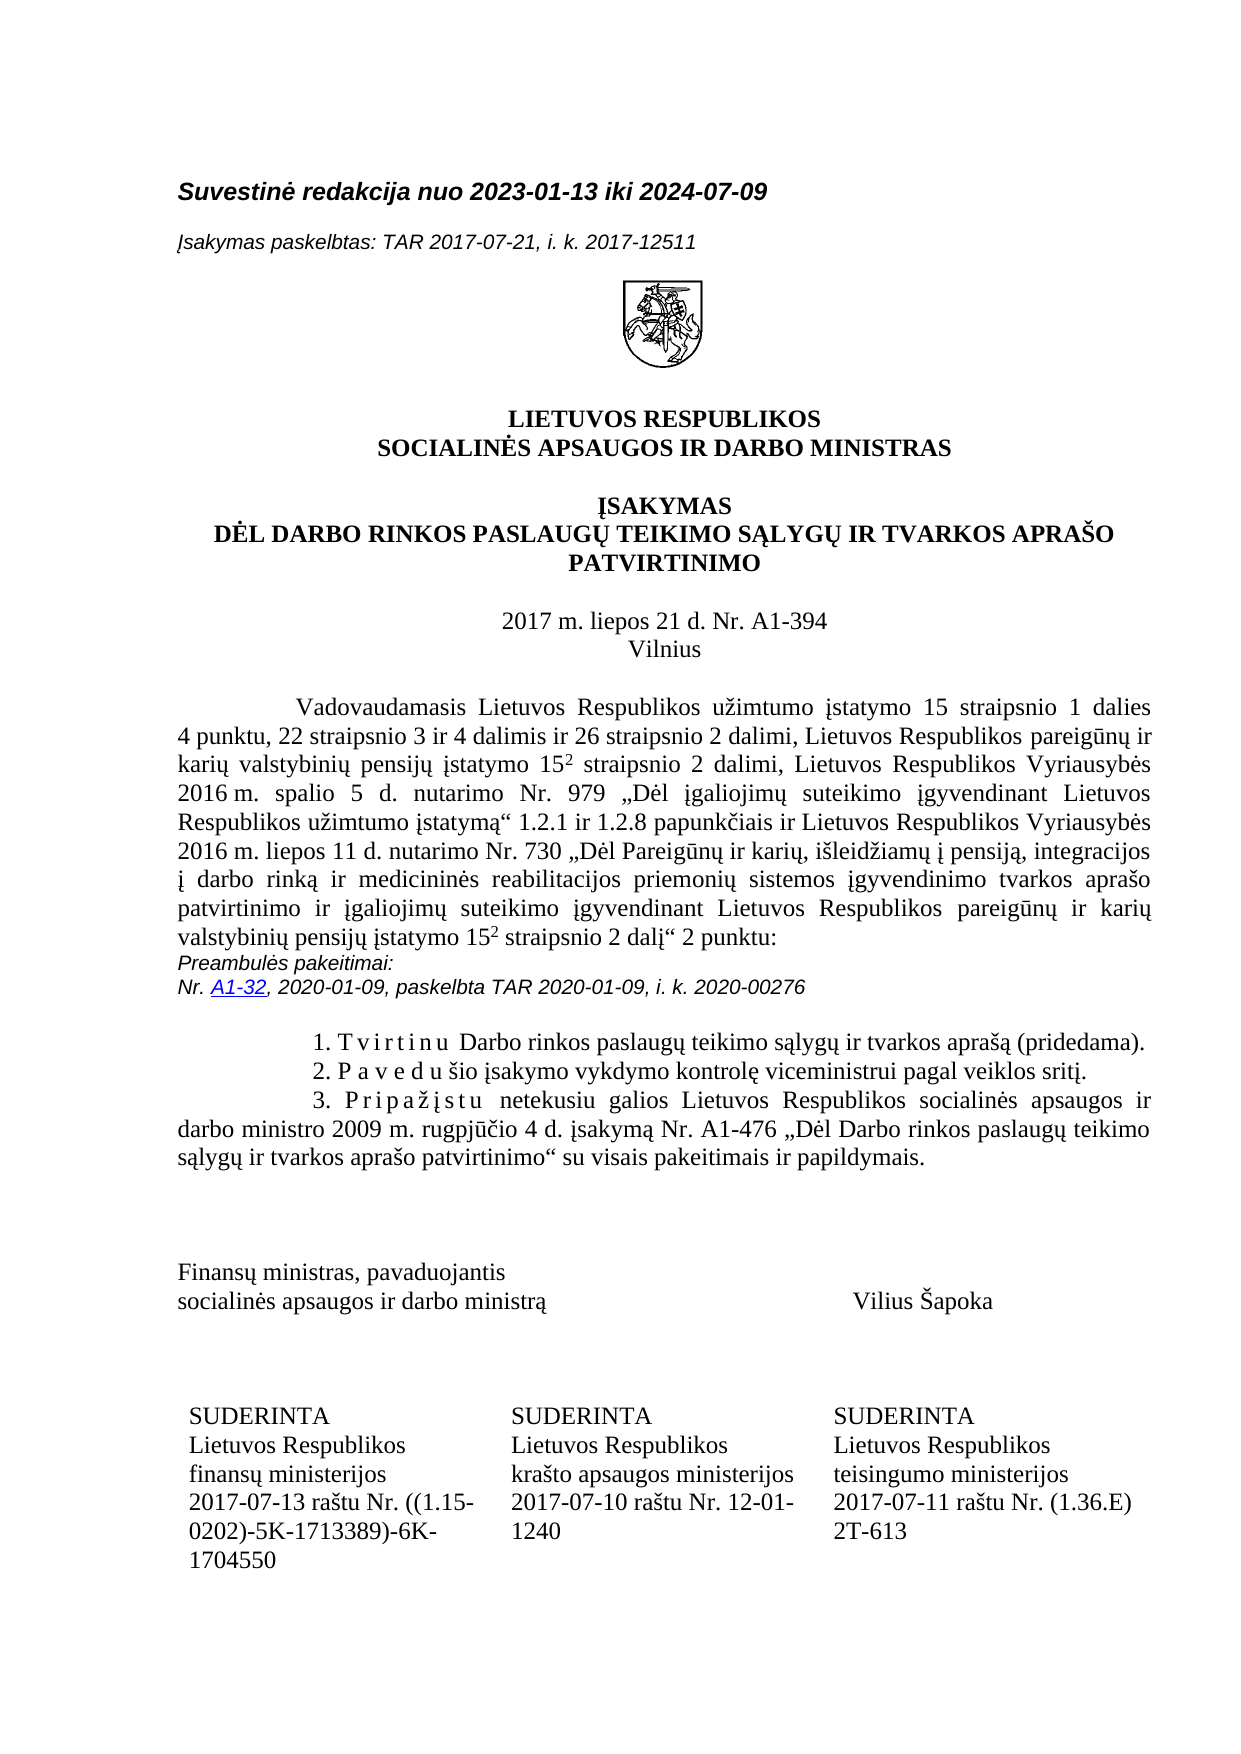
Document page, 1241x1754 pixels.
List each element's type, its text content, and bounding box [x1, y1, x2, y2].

text Finansų ministras, pavaduojantis [177, 1257, 1152, 1286]
text 1. Tvirtinu Darbo rinkos paslaugų teikimo sąlygų ir tvarkos aprašą (pridedama). [177, 1027, 1152, 1056]
text SOCIALINĖS APSAUGOS IR DARBO MINISTRAS [177, 433, 1152, 462]
text Įsakymas paskelbtas: TAR 2017-07-21, i. k. 2017-12511 [177, 230, 1152, 254]
text 2. P a v e d u šio įsakymo vykdymo kontrolę viceministrui pagal veiklos sritį. [177, 1056, 1152, 1085]
text Vilnius [177, 634, 1152, 663]
text socialinės apsaugos ir darbo ministrą Vilius Šapoka [177, 1286, 1152, 1315]
table_header SUDERINTA Lietuvos Respublikos krašto apsaugos ministerijos 2017-07-10 raštu Nr. 12-01-1240 [500, 1401, 822, 1574]
table_header SUDERINTA Lietuvos Respublikos finansų ministerijos 2017-07-13 raštu Nr. ((1.15-0202)-5K-1713389)-6K-1704550 [177, 1401, 499, 1574]
text ĮSAKYMAS [177, 491, 1152, 519]
text Suvestinė redakcija nuo 2023-01-13 iki 2024-07-09 [177, 177, 1152, 206]
table_header SUDERINTA Lietuvos Respublikos teisingumo ministerijos 2017-07-11 raštu Nr. (1.36.E) 2T-613 [822, 1401, 1144, 1574]
text DĖL DARBO RINKOS PASLAUGŲ TEIKIMO SĄLYGŲ IR TVARKOS APRAŠO PATVIRTINIMO [177, 519, 1152, 577]
text 3. Pripažįstu netekusiu galios Lietuvos Respublikos socialinės apsaugos ir darbo ministro 2009 m. rugpjūčio 4 d. įsakymą Nr. A1-476 „Dėl Darbo rinkos paslaugų teikimo sąlygų ir tvarkos aprašo patvirtinimo“ su visais pakeitimais ir papildymais. [177, 1085, 1152, 1171]
text Nr. A1-32, 2020-01-09, paskelbta TAR 2020-01-09, i. k. 2020-00276 [177, 975, 1152, 999]
text Vadovaudamasis Lietuvos Respublikos užimtumo įstatymo 15 straipsnio 1 dalies 4 punktu, 22 straipsnio 3 ir 4 dalimis ir 26 straipsnio 2 dalimi, Lietuvos Respublikos pareigūnų ir karių valstybinių pensijų įstatymo 152 straipsnio 2 dalimi, Lietuvos Respublikos Vyriausybės 2016 m. spalio 5 d. nutarimo Nr. 979 „Dėl įgaliojimų suteikimo įgyvendinant Lietuvos Respublikos užimtumo įstatymą“ 1.2.1 ir 1.2.8 papunkčiais ir Lietuvos Respublikos Vyriausybės 2016 m. liepos 11 d. nutarimo Nr. 730 „Dėl Pareigūnų ir karių, išleidžiamų į pensiją, integracijos į darbo rinką ir medicininės reabilitacijos priemonių sistemos įgyvendinimo tvarkos aprašo patvirtinimo ir įgaliojimų suteikimo įgyvendinant Lietuvos Respublikos pareigūnų ir karių valstybinių pensijų įstatymo 152 straipsnio 2 dalį“ 2 punktu: [177, 692, 1152, 951]
text 2017 m. liepos 21 d. Nr. A1-394 [177, 606, 1152, 634]
text Preambulės pakeitimai: [177, 951, 1152, 975]
text LIETUVOS RESPUBLIKOS [177, 404, 1152, 433]
